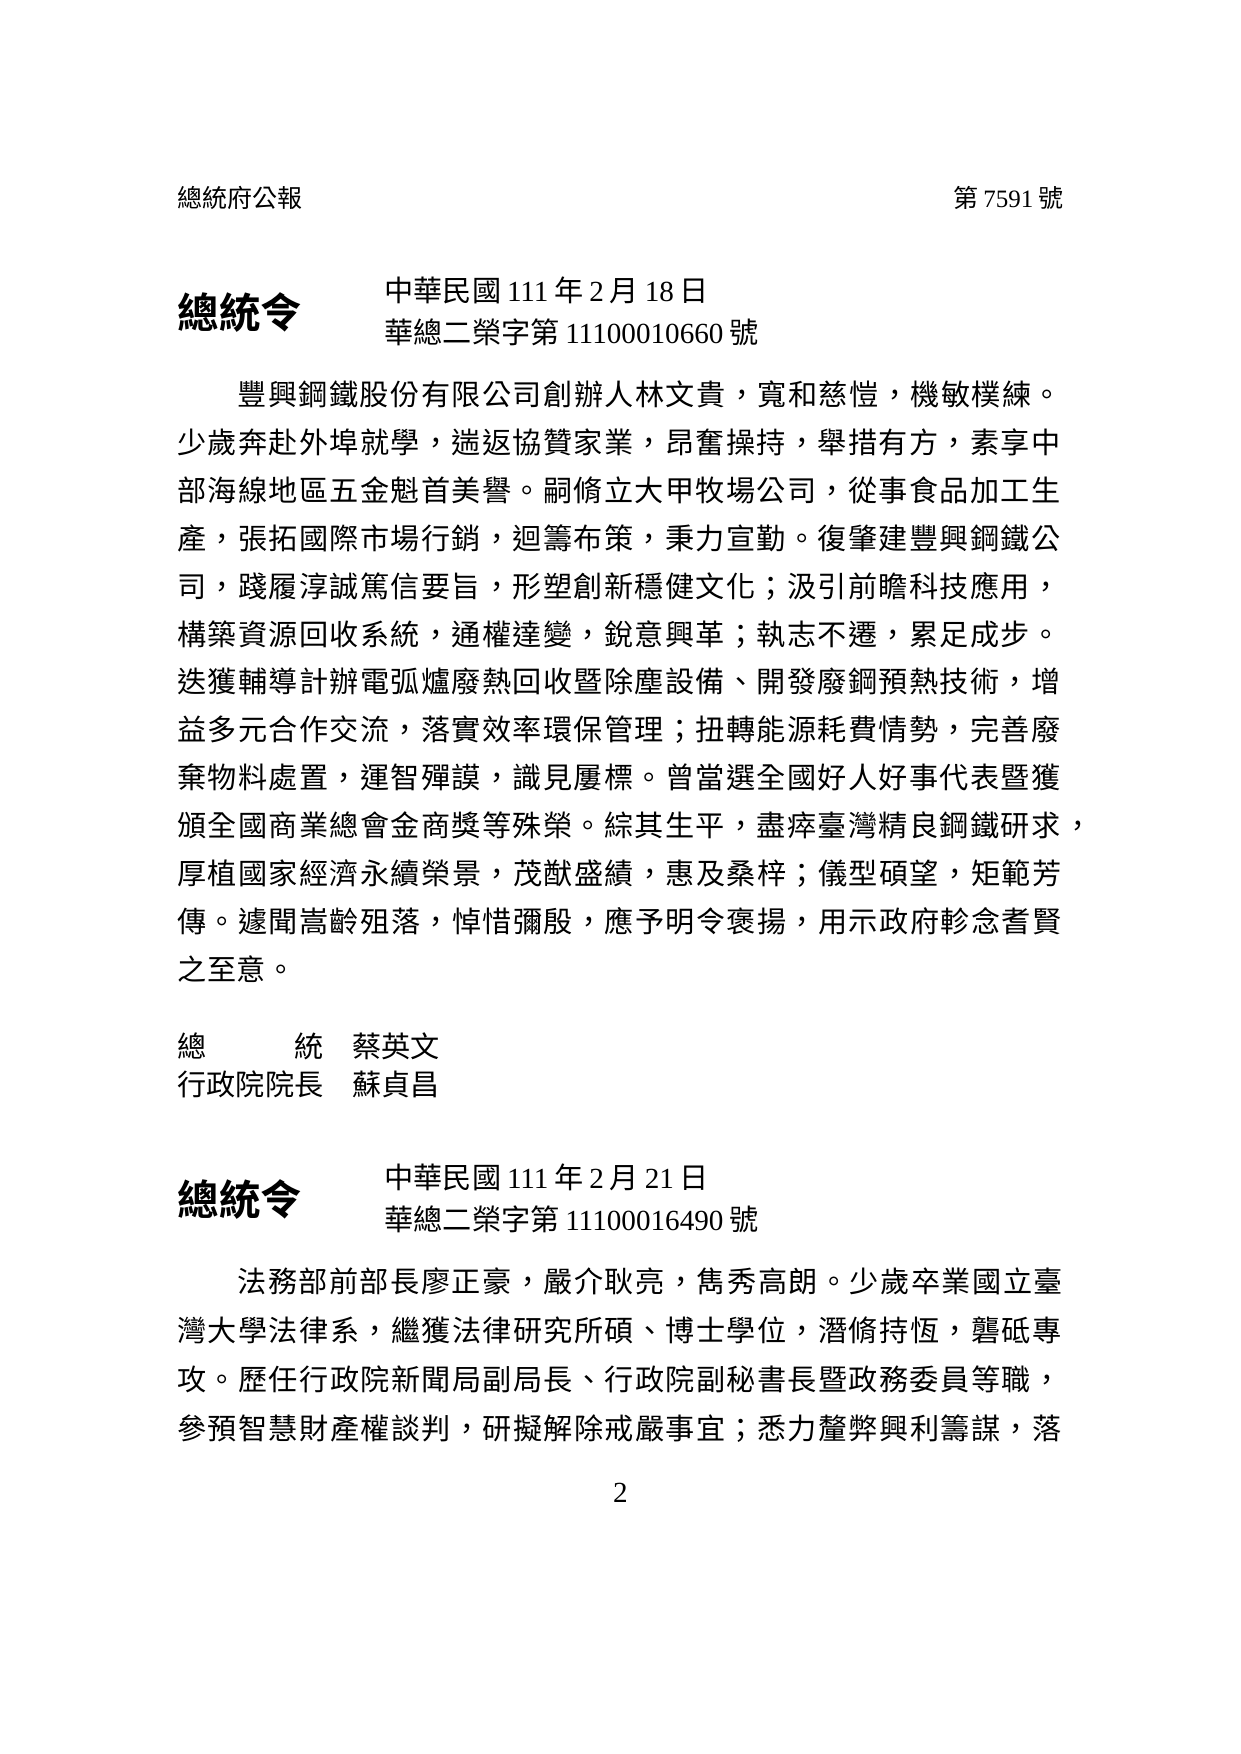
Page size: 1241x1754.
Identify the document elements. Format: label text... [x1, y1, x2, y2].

table_header 中華民國111年2月18日 華總二榮字第11100010660號 [381, 266, 877, 354]
text 豐興鋼鐵股份有限公司創辦人林文貴，寬和慈愷，機敏樸練。少歲奔赴外埠就學，遄返協贊家業，昂奮操持，舉措有方，素享中部海線地區五金魁首美譽。嗣脩立大甲牧場公司，從事食品加工生產，張拓國際市場行銷，迴籌布策，秉力宣勤。復肇建豐興鋼鐵公司，踐履淳誠篤信要旨，形塑創新穩健文化；汲引前瞻科技應用，構築資源回收系統，通權達變，銳意興革；執志不遷，累足成步。迭獲輔導計辦電弧爐廢熱回收暨除塵設備、開發廢鋼預熱技術，增益多元合作交流，落實效率環保管理；扭轉能源耗費情勢，完善廢棄物料處置，運智殫謨，識見屢標。曾當選全國好人好事代表暨獲頒全國商業總會金商獎等殊榮。綜其生平，盡瘁臺灣精良鋼鐵研求，厚植國家經濟永續榮景，茂猷盛績，惠及桑梓；儀型碩望，矩範芳傳。遽聞嵩齡殂落，悼惜彌殷，應予明令褒揚，用示政府軫念耆賢之至意。 [177, 367, 1063, 990]
text 法務部前部長廖正豪，嚴介耿亮，雋秀高朗。少歲卒業國立臺灣大學法律系，繼獲法律研究所碩、博士學位，潛脩持恆，礱砥專攻。歷任行政院新聞局副局長、行政院副秘書長暨政務委員等職，參預智慧財產權談判，研擬解除戒嚴事宜；悉力釐弊興利籌謀，落實行政革新規劃，剴直克己，卓勵清操。復出任法務部調查局局長，迭破國內重大刑案，用維社會安全福祉，篤勤忠恪，承命匡時。尤於接掌法務部期間，訂定諸項刑事律法，宣弘國民法治教育；構建行政執行制度，增設法醫鑑識措施；厲行治平掃黑要責，厚植矯正技能培訓；鏈結司法保護三區，張拓更生輔導網絡，盡瘁殫精，明若觀火；應權通變，屢貢淵謨。嗣賦歸投身志工服務德舉，積極關懷弱勢中輟生，防杜青少年誤入歧途；開展兩岸多元交流，協策共同打擊犯罪，執心不遷，自出胸臆。綜其生平，主法政以成遠猷茂績，臨公益則為淑世惠民，嘉厥鴻聲，令聞廣譽；功緒遐軌，卷帙芳傳。遽聞溘然捐館，悼惜彌殷，應予明令褒揚，昭示政府崇禮材彥之至意。 [177, 1253, 1063, 1449]
table_header 總統令 [174, 266, 381, 354]
table_header 總統令 [174, 1153, 381, 1241]
text 總 統 蔡英文 行政院院長 蘇貞昌 [177, 1027, 1063, 1102]
table_header 中華民國111年2月21日 華總二榮字第11100016490號 [381, 1153, 877, 1241]
